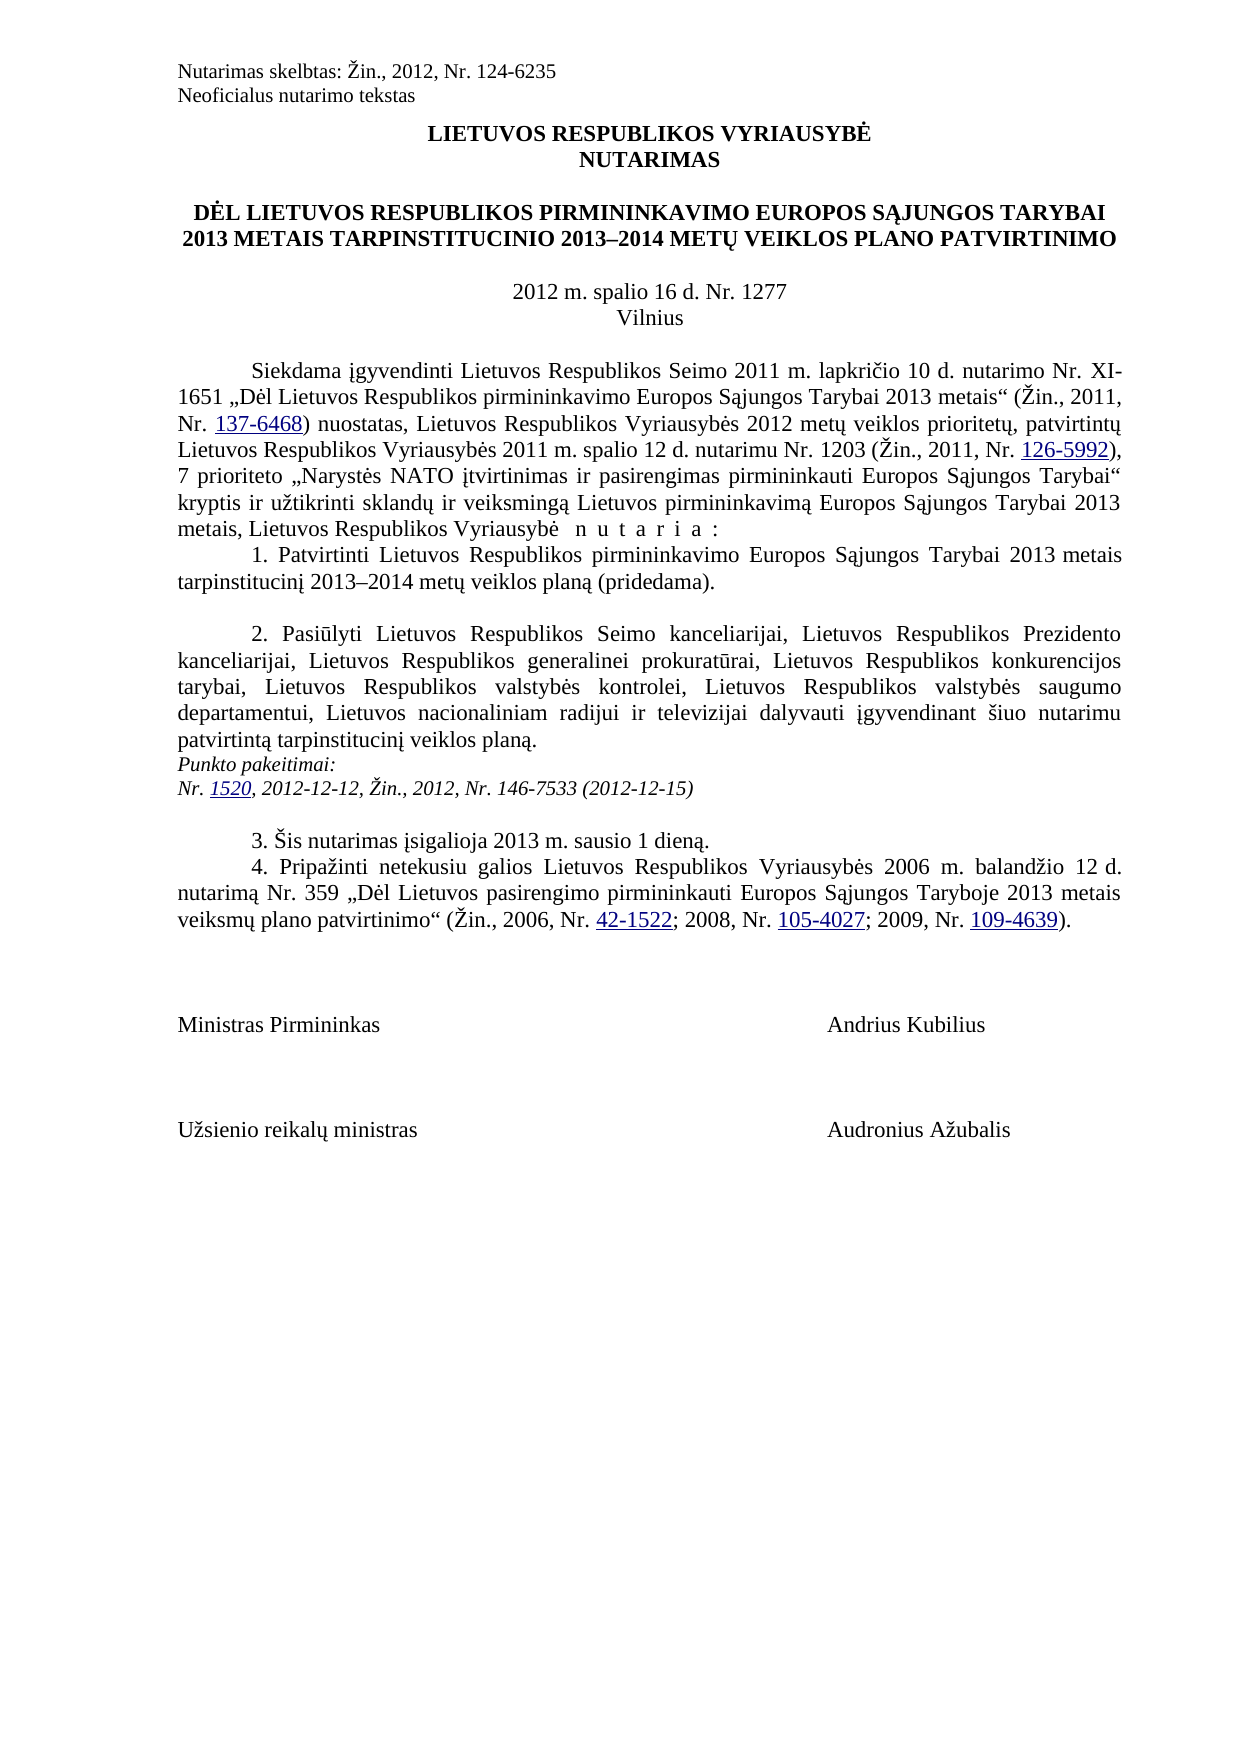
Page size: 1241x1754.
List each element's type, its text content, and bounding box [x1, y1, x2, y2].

text 1. Patvirtinti Lietuvos Respublikos pirmininkavimo Europos Sąjungos Tarybai 2013 metais tarpinstitucinį 2013–2014 metų veiklos planą (pridedama). [177, 541, 1122, 594]
text 3. Šis nutarimas įsigalioja 2013 m. sausio 1 dieną. [177, 827, 1122, 853]
text Užsienio reikalų ministras Audronius Ažubalis [177, 1117, 1122, 1143]
text 2012 m. spalio 16 d. Nr. 1277 Vilnius [177, 278, 1122, 331]
text Dėl LIETUVOS RESPUBLIKOS PIRMININKAVIMO EUROPOS SĄJUNGOS TARYBAI 2013 METAIS TARPINSTITUCINIO 2013–2014 METŲ VEIKLOS PLANO PATVIRTINIMO [177, 199, 1122, 251]
text Ministras Pirmininkas Andrius Kubilius [177, 1011, 1122, 1037]
text 2. Pasiūlyti Lietuvos Respublikos Seimo kanceliarijai, Lietuvos Respublikos Prezidento kanceliarijai, Lietuvos Respublikos generalinei prokuratūrai, Lietuvos Respublikos konkurencijos tarybai, Lietuvos Respublikos valstybės kontrolei, Lietuvos Respublikos valstybės saugumo departamentui, Lietuvos nacionaliniam radijui ir televizijai dalyvauti įgyvendinant šiuo nutarimu patvirtintą tarpinstitucinį veiklos planą. [177, 620, 1122, 752]
text 4. Pripažinti netekusiu galios Lietuvos Respublikos Vyriausybės 2006 m. balandžio 12 d. nutarimą Nr. 359 „Dėl Lietuvos pasirengimo pirmininkauti Europos Sąjungos Taryboje 2013 metais veiksmų plano patvirtinimo“ (Žin., 2006, Nr. 42-1522; 2008, Nr. 105-4027; 2009, Nr. 109-4639). [177, 853, 1122, 932]
text Nr. 1520, 2012-12-12, Žin., 2012, Nr. 146-7533 (2012-12-15) [177, 776, 1122, 800]
text Neoficialus nutarimo tekstas [177, 83, 1122, 107]
text Siekdama įgyvendinti Lietuvos Respublikos Seimo 2011 m. lapkričio 10 d. nutarimo Nr. XI-1651 „Dėl Lietuvos Respublikos pirmininkavimo Europos Sąjungos Tarybai 2013 metais“ (Žin., 2011, Nr. 137-6468) nuostatas, Lietuvos Respublikos Vyriausybės 2012 metų veiklos prioritetų, patvirtintų Lietuvos Respublikos Vyriausybės 2011 m. spalio 12 d. nutarimu Nr. 1203 (Žin., 2011, Nr. 126-5992), 7 prioriteto „Narystės NATO įtvirtinimas ir pasirengimas pirmininkauti Europos Sąjungos Tarybai“ kryptis ir užtikrinti sklandų ir veiksmingą Lietuvos pirmininkavimą Europos Sąjungos Tarybai 2013 metais, Lietuvos Respublikos Vyriausybė nutaria: [177, 357, 1122, 541]
text nutarimas [177, 146, 1122, 172]
text Nutarimas skelbtas: Žin., 2012, Nr. 124-6235 [177, 59, 1122, 83]
text Punkto pakeitimai: [177, 752, 1122, 776]
subtitle Lietuvos Respublikos Vyriausybė [177, 120, 1122, 146]
